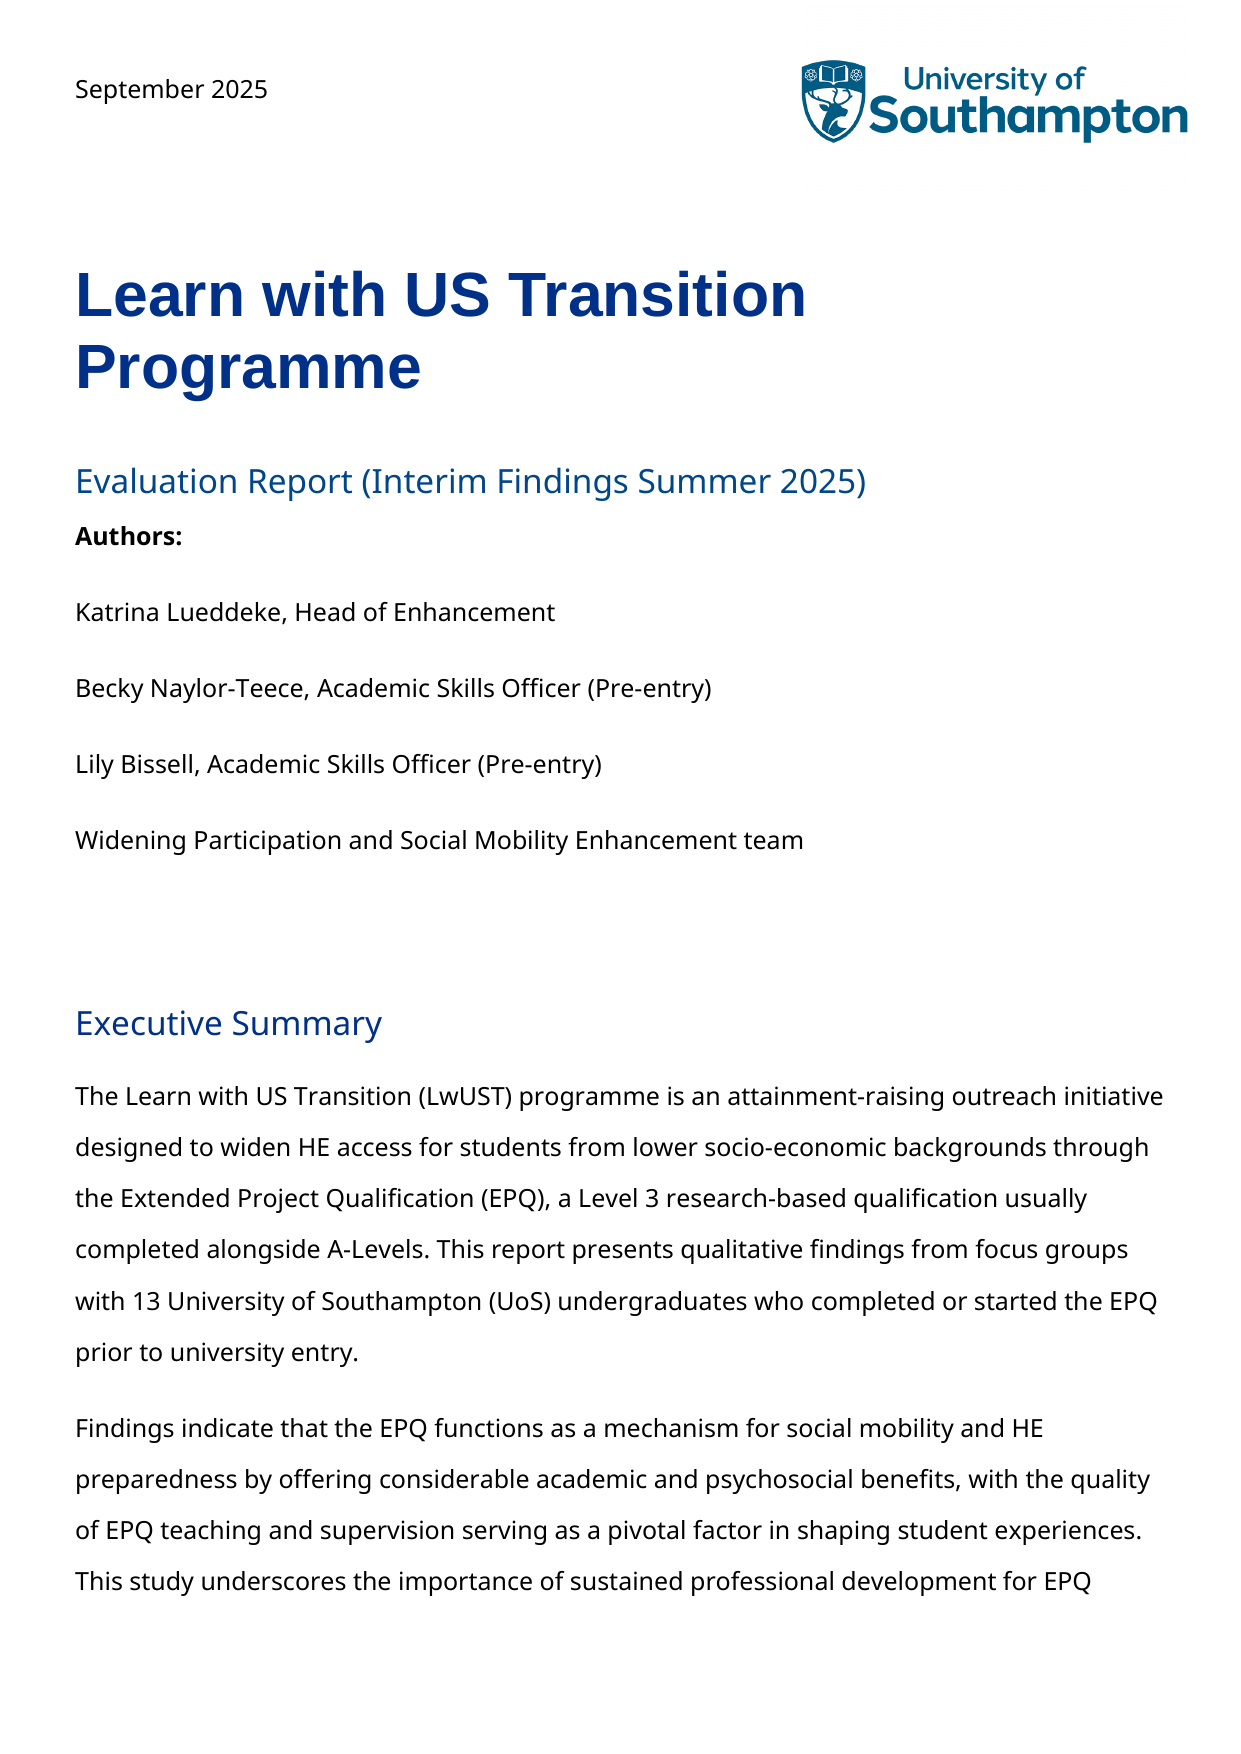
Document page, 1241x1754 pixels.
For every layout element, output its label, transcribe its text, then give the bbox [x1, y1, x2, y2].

text The Learn with US Transition (LwUST) programme is an attainment-raising outreach initiative designed to widen HE access for students from lower socio-economic backgrounds through the Extended Project Qualification (EPQ), a Level 3 research-based qualification usually completed alongside A-Levels. This report presents qualitative findings from focus groups with 13 University of Southampton (UoS) undergraduates who completed or started the EPQ prior to university entry. [75, 1079, 1165, 1368]
text Authors: [75, 519, 1165, 553]
subtitle Evaluation Report (Interim Findings Summer 2025) [75, 458, 1165, 503]
text Becky Naylor-Teece, Academic Skills Officer (Pre-entry) [75, 671, 1165, 705]
subtitle Executive Summary [75, 1000, 1165, 1045]
text Findings indicate that the EPQ functions as a mechanism for social mobility and HE preparedness by offering considerable academic and psychosocial benefits, with the quality of EPQ teaching and supervision serving as a pivotal factor in shaping student experiences. This study underscores the importance of sustained professional development for EPQ [75, 1410, 1165, 1597]
text Widening Participation and Social Mobility Enhancement team [75, 823, 1165, 857]
title Learn with US Transition Programme [75, 258, 1165, 401]
text Lily Bissell, Academic Skills Officer (Pre-entry) [75, 747, 1165, 781]
text Katrina Lueddeke, Head of Enhancement [75, 595, 1165, 629]
